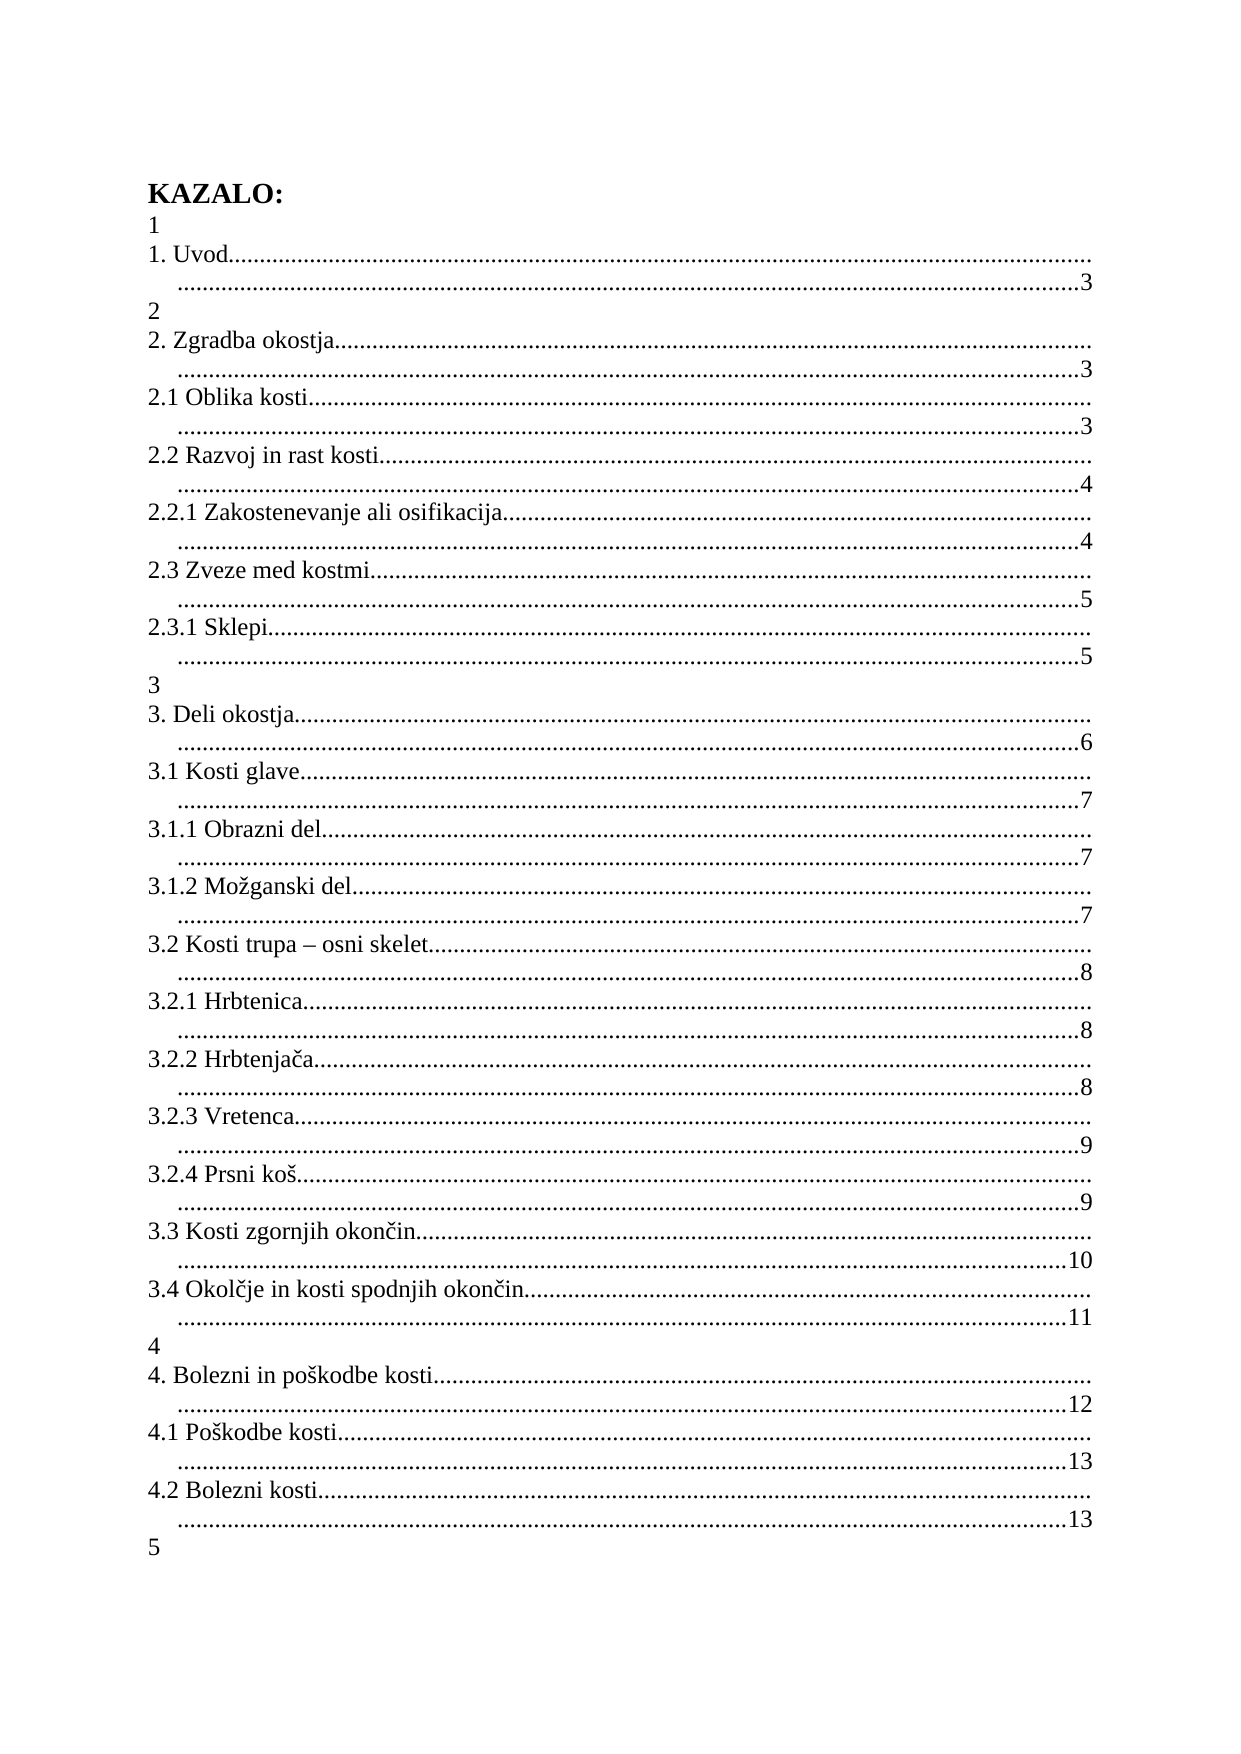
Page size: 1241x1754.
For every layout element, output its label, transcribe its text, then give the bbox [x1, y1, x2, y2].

text 2.2.1 Zakostenevanje ali osifikacija [148, 497, 1093, 526]
text 3 [177, 267, 1093, 296]
text 3.3 Kosti zgornjih okončin [148, 1216, 1093, 1245]
text 3.1.2 Možganski del [148, 871, 1093, 900]
text 3.2.1 Hrbtenica [148, 986, 1093, 1015]
text 7 [177, 842, 1093, 871]
text 10 [177, 1245, 1093, 1274]
text 9 [177, 1187, 1093, 1216]
text 1 [148, 210, 1093, 239]
text 8 [177, 957, 1093, 986]
text 12 [177, 1389, 1093, 1417]
text 2.3 Zveze med kostmi [148, 555, 1093, 584]
text 5 [177, 641, 1093, 670]
text 3.2 Kosti trupa – osni skelet [148, 929, 1093, 957]
text 4.1 Poškodbe kosti [148, 1417, 1093, 1446]
text 3.1 Kosti glave [148, 756, 1093, 785]
text 3.4 Okolčje in kosti spodnjih okončin [148, 1274, 1093, 1302]
text 11 [177, 1302, 1093, 1331]
text 7 [177, 785, 1093, 814]
text 2.1 Oblika kosti [148, 382, 1093, 411]
text 4 [177, 469, 1093, 497]
text 1. Uvod [148, 239, 1093, 267]
text 8 [177, 1015, 1093, 1044]
text 6 [177, 727, 1093, 756]
text 4. Bolezni in poškodbe kosti [148, 1360, 1093, 1389]
text 3.2.3 Vretenca [148, 1101, 1093, 1130]
text 2.2 Razvoj in rast kosti [148, 440, 1093, 469]
text 2.3.1 Sklepi [148, 612, 1093, 641]
text 9 [177, 1130, 1093, 1159]
text 3 [177, 354, 1093, 382]
text 4 [148, 1331, 1093, 1360]
text 3. Deli okostja [148, 699, 1093, 727]
text 3 [148, 670, 1093, 699]
text 3.2.2 Hrbtenjača [148, 1044, 1093, 1072]
text KAZALO: [148, 176, 1093, 210]
text 5 [148, 1532, 1093, 1561]
text 7 [177, 900, 1093, 929]
text 13 [177, 1504, 1093, 1532]
text 4 [177, 526, 1093, 555]
text 4.2 Bolezni kosti [148, 1475, 1093, 1504]
text 2 [148, 296, 1093, 325]
text 5 [177, 584, 1093, 612]
text 3 [177, 411, 1093, 440]
text 2. Zgradba okostja [148, 325, 1093, 354]
text 3.2.4 Prsni koš [148, 1159, 1093, 1187]
text 13 [177, 1446, 1093, 1475]
text 8 [177, 1072, 1093, 1101]
text 3.1.1 Obrazni del [148, 814, 1093, 842]
